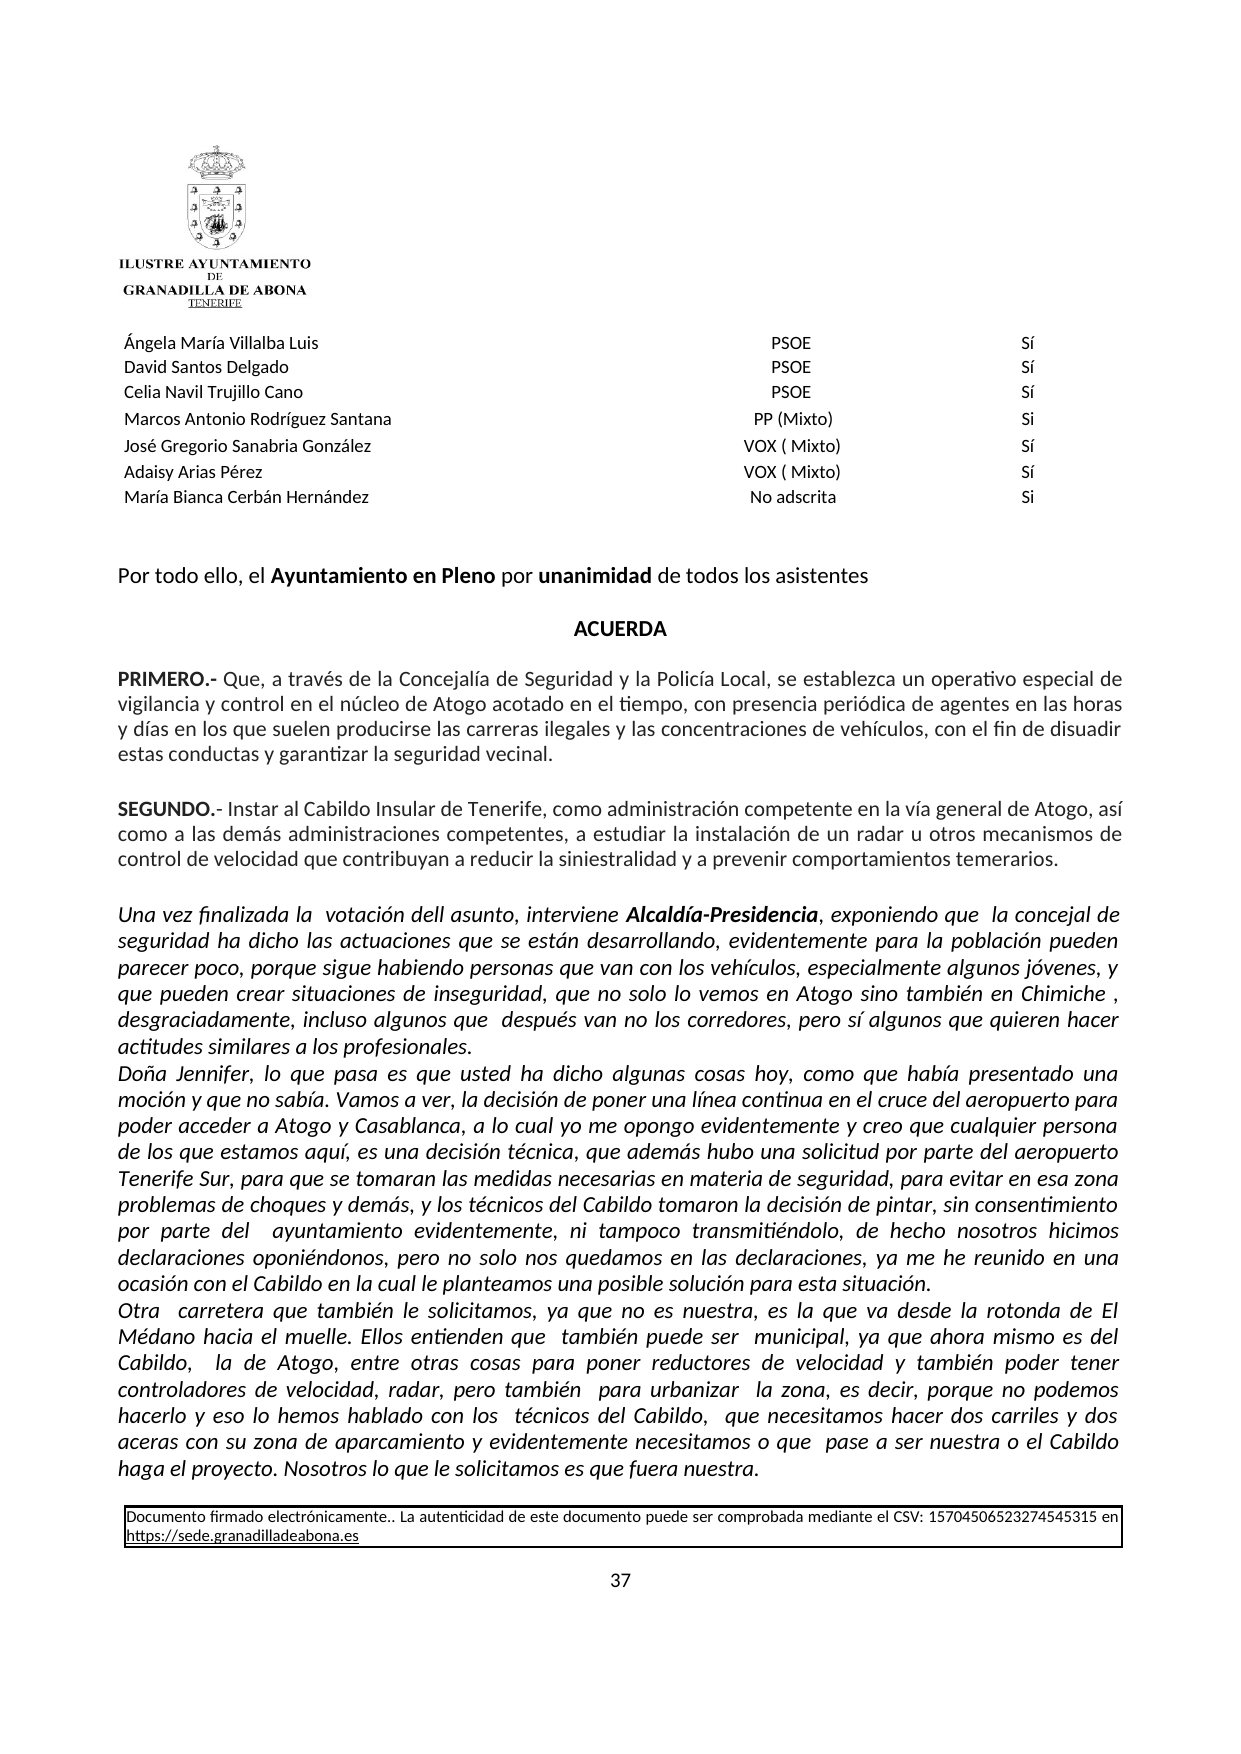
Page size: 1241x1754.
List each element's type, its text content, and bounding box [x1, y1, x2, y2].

table_cell Sí [1021, 461, 1039, 485]
text PRIMERO.- Que, a través de la Concejalía de Seguridad y la Policía Local, se establezca un operativo especial de vigilancia y control en el núcleo de Atogo acotado en el tiempo, con presencia periódica de agentes en las horas y días en los que suelen producirse las carreras ilegales y las concentraciones de vehículos, con el fin de disuadir estas conductas y garantizar la seguridad vecinal. [118, 667, 1124, 767]
subtitle ACUERDA [118, 614, 1122, 642]
table_cell PSOE [744, 356, 1021, 380]
table_cell Si [1021, 407, 1039, 434]
text Otra carretera que también le solicitamos, ya que no es nuestra, es la que va desde la rotonda de El Médano hacia el muelle. Ellos entienden que también puede ser municipal, ya que ahora mismo es del Cabildo, la de Atogo, entre otras cosas para poner reductores de velocidad y también poder tener controladores de velocidad, radar, pero también para urbanizar la zona, es decir, porque no podemos hacerlo y eso lo hemos hablado con los técnicos del Cabildo, que necesitamos hacer dos carriles y dos aceras con su zona de aparcamiento y evidentemente necesitamos o que pase a ser nuestra o el Cabildo haga el proyecto. Nosotros lo que le solicitamos es que fuera nuestra. [118, 1297, 1123, 1482]
table_cell Sí [1021, 331, 1039, 356]
table_cell Sí [1021, 434, 1039, 461]
table_cell Si [1021, 485, 1039, 510]
text Doña Jennifer, lo que pasa es que usted ha dicho algunas cosas hoy, como que había presentado una moción y que no sabía. Vamos a ver, la decisión de poner una línea continua en el cruce del aeropuerto para poder acceder a Atogo y Casablanca, a lo cual yo me opongo evidentemente y creo que cualquier persona de los que estamos aquí, es una decisión técnica, que además hubo una solicitud por parte del aeropuerto Tenerife Sur, para que se tomaran las medidas necesarias en materia de seguridad, para evitar en esa zona problemas de choques y demás, y los técnicos del Cabildo tomaron la decisión de pintar, sin consentimiento por parte del ayuntamiento evidentemente, ni tampoco transmitiéndolo, de hecho nosotros hicimos declaraciones oponiéndonos, pero no solo nos quedamos en las declaraciones, ya me he reunido en una ocasión con el Cabildo en la cual le planteamos una posible solución para esta situación. [118, 1060, 1123, 1297]
table_cell Marcos Antonio Rodríguez Santana [124, 407, 744, 434]
table_cell PP (Mixto) [744, 407, 1021, 434]
table_cell VOX ( Mixto) [744, 461, 1021, 485]
table_cell VOX ( Mixto) [744, 434, 1021, 461]
table_cell PSOE [744, 380, 1021, 407]
table_cell PSOE [744, 331, 1021, 356]
table_cell No adscrita [744, 485, 1021, 510]
text Una vez finalizada la votación dell asunto, interviene Alcaldía-Presidencia, exponiendo que la concejal de seguridad ha dicho las actuaciones que se están desarrollando, evidentemente para la población pueden parecer poco, porque sigue habiendo personas que van con los vehículos, especialmente algunos jóvenes, y que pueden crear situaciones de inseguridad, que no solo lo vemos en Atogo sino también en Chimiche , desgraciadamente, incluso algunos que después van no los corredores, pero sí algunos que quieren hacer actitudes similares a los profesionales. [118, 902, 1123, 1060]
text Por todo ello, el Ayuntamiento en Pleno por unanimidad de todos los asistentes [118, 562, 1123, 589]
table_cell Sí [1021, 356, 1039, 380]
table_cell María Bianca Cerbán Hernández [124, 485, 744, 510]
table_cell Adaisy Arias Pérez [124, 461, 744, 485]
table_cell Ángela María Villalba Luis [124, 331, 744, 356]
table_cell David Santos Delgado [124, 356, 744, 380]
text SEGUNDO.- Instar al Cabildo Insular de Tenerife, como administración competente en la vía general de Atogo, así como a las demás administraciones competentes, a estudiar la instalación de un radar u otros mecanismos de control de velocidad que contribuyan a reducir la siniestralidad y a prevenir comportamientos temerarios. [118, 797, 1124, 872]
table_cell Sí [1021, 380, 1039, 407]
table_cell José Gregorio Sanabria González [124, 434, 744, 461]
table_cell Celia Navil Trujillo Cano [124, 380, 744, 407]
